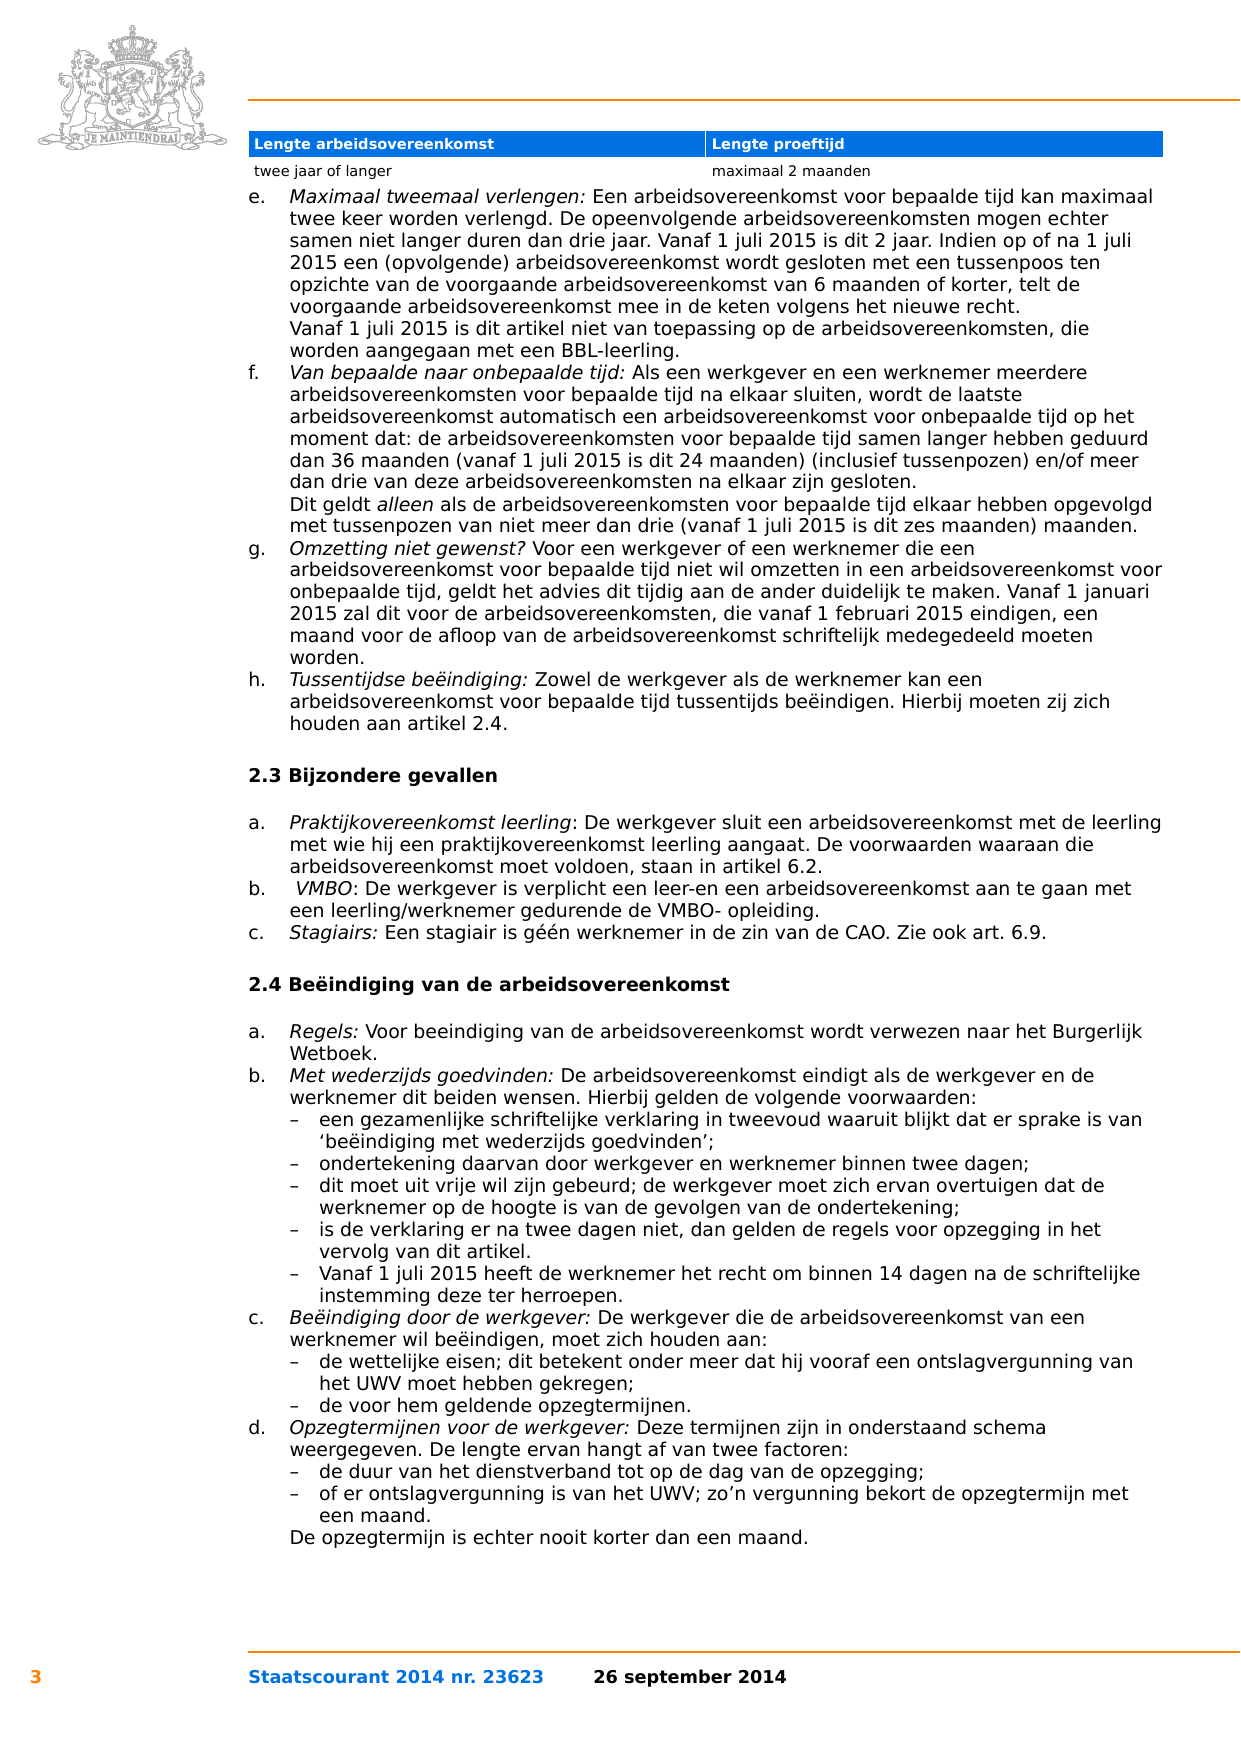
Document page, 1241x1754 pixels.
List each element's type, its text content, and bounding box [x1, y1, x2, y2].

text c. Stagiairs: Een stagiair is géén werknemer in de zin van de CAO. Zie ook art. 6.9. [248, 922, 1163, 944]
text – of er ontslagvergunning is van het UWV; zo’n vergunning bekort de opzegtermijn met een maand. [289, 1483, 1163, 1527]
text – is de verklaring er na twee dagen niet, dan gelden de regels voor opzegging in het vervolg van dit artikel. [289, 1219, 1163, 1263]
subtitle 2.3 Bijzondere gevallen [248, 765, 1163, 787]
table_header Lengte arbeidsovereenkomst [249, 131, 705, 157]
text – de voor hem geldende opzegtermijnen. [289, 1395, 1163, 1417]
text – een gezamenlijke schriftelijke verklaring in tweevoud waaruit blijkt dat er sprake is van ‘beëindiging met wederzijds goedvinden’; [289, 1109, 1163, 1153]
text d. Opzegtermijnen voor de werkgever: Deze termijnen zijn in onderstaand schema weergegeven. De lengte ervan hangt af van twee factoren: [248, 1417, 1163, 1461]
text – ondertekening daarvan door werkgever en werknemer binnen twee dagen; [289, 1153, 1163, 1175]
subtitle 2.4 Beëindiging van de arbeidsovereenkomst [248, 974, 1163, 996]
text f. Van bepaalde naar onbepaalde tijd: Als een werkgever en een werknemer meerdere arbeidsovereenkomsten voor bepaalde tijd na elkaar sluiten, wordt de laatste arbeidsovereenkomst automatisch een arbeidsovereenkomst voor onbepaalde tijd op het moment dat: de arbeidsovereenkomsten voor bepaalde tijd samen langer hebben geduurd dan 36 maanden (vanaf 1 juli 2015 is dit 24 maanden) (inclusief tussenpozen) en/of meer dan drie van deze arbeidsovereenkomsten na elkaar zijn gesloten. [248, 362, 1163, 493]
text Dit geldt alleen als de arbeidsovereenkomsten voor bepaalde tijd elkaar hebben opgevolgd met tussenpozen van niet meer dan drie (vanaf 1 juli 2015 is dit zes maanden) maanden. [289, 493, 1163, 537]
text b. Met wederzijds goedvinden: De arbeidsovereenkomst eindigt als de werkgever en de werknemer dit beiden wensen. Hierbij gelden de volgende voorwaarden: [248, 1065, 1163, 1109]
text a. Regels: Voor beeindiging van de arbeidsovereenkomst wordt verwezen naar het Burgerlijk Wetboek. [248, 1021, 1163, 1065]
text b. VMBO: De werkgever is verplicht een leer-en een arbeidsovereenkomst aan te gaan met een leerling/werknemer gedurende de VMBO- opleiding. [248, 878, 1163, 922]
table_cell twee jaar of langer [249, 158, 705, 185]
text Vanaf 1 juli 2015 is dit artikel niet van toepassing op de arbeidsovereenkomsten, die worden aangegaan met een BBL-leerling. [289, 318, 1163, 362]
text – Vanaf 1 juli 2015 heeft de werknemer het recht om binnen 14 dagen na de schriftelijke instemming deze ter herroepen. [289, 1263, 1163, 1307]
text e. Maximaal tweemaal verlengen: Een arbeidsovereenkomst voor bepaalde tijd kan maximaal twee keer worden verlengd. De opeenvolgende arbeidsovereenkomsten mogen echter samen niet langer duren dan drie jaar. Vanaf 1 juli 2015 is dit 2 jaar. Indien op of na 1 juli 2015 een (opvolgende) arbeidsovereenkomst wordt gesloten met een tussenpoos ten opzichte van de voorgaande arbeidsovereenkomst van 6 maanden of korter, telt de voorgaande arbeidsovereenkomst mee in de keten volgens het nieuwe recht. [248, 186, 1163, 318]
text h. Tussentijdse beëindiging: Zowel de werkgever als de werknemer kan een arbeidsovereenkomst voor bepaalde tijd tussentijds beëindigen. Hierbij moeten zij zich houden aan artikel 2.4. [248, 669, 1163, 735]
table_header Lengte proeftijd [706, 131, 1163, 157]
picture [38, 25, 227, 150]
text – dit moet uit vrije wil zijn gebeurd; de werkgever moet zich ervan overtuigen dat de werknemer op de hoogte is van de gevolgen van de ondertekening; [289, 1175, 1163, 1219]
text – de duur van het dienstverband tot op de dag van de opzegging; [289, 1461, 1163, 1483]
text c. Beëindiging door de werkgever: De werkgever die de arbeidsovereenkomst van een werknemer wil beëindigen, moet zich houden aan: [248, 1307, 1163, 1351]
text De opzegtermijn is echter nooit korter dan een maand. [289, 1527, 1163, 1548]
text g. Omzetting niet gewenst? Voor een werkgever of een werknemer die een arbeidsovereenkomst voor bepaalde tijd niet wil omzetten in een arbeidsovereenkomst voor onbepaalde tijd, geldt het advies dit tijdig aan de ander duidelijk te maken. Vanaf 1 januari 2015 zal dit voor de arbeidsovereenkomsten, die vanaf 1 februari 2015 eindigen, een maand voor de afloop van de arbeidsovereenkomst schriftelijk medegedeeld moeten worden. [248, 537, 1163, 669]
text a. Praktijkovereenkomst leerling: De werkgever sluit een arbeidsovereenkomst met de leerling met wie hij een praktijkovereenkomst leerling aangaat. De voorwaarden waaraan die arbeidsovereenkomst moet voldoen, staan in artikel 6.2. [248, 812, 1163, 878]
table_cell maximaal 2 maanden [706, 158, 1163, 185]
text – de wettelijke eisen; dit betekent onder meer dat hij vooraf een ontslagvergunning van het UWV moet hebben gekregen; [289, 1351, 1163, 1395]
